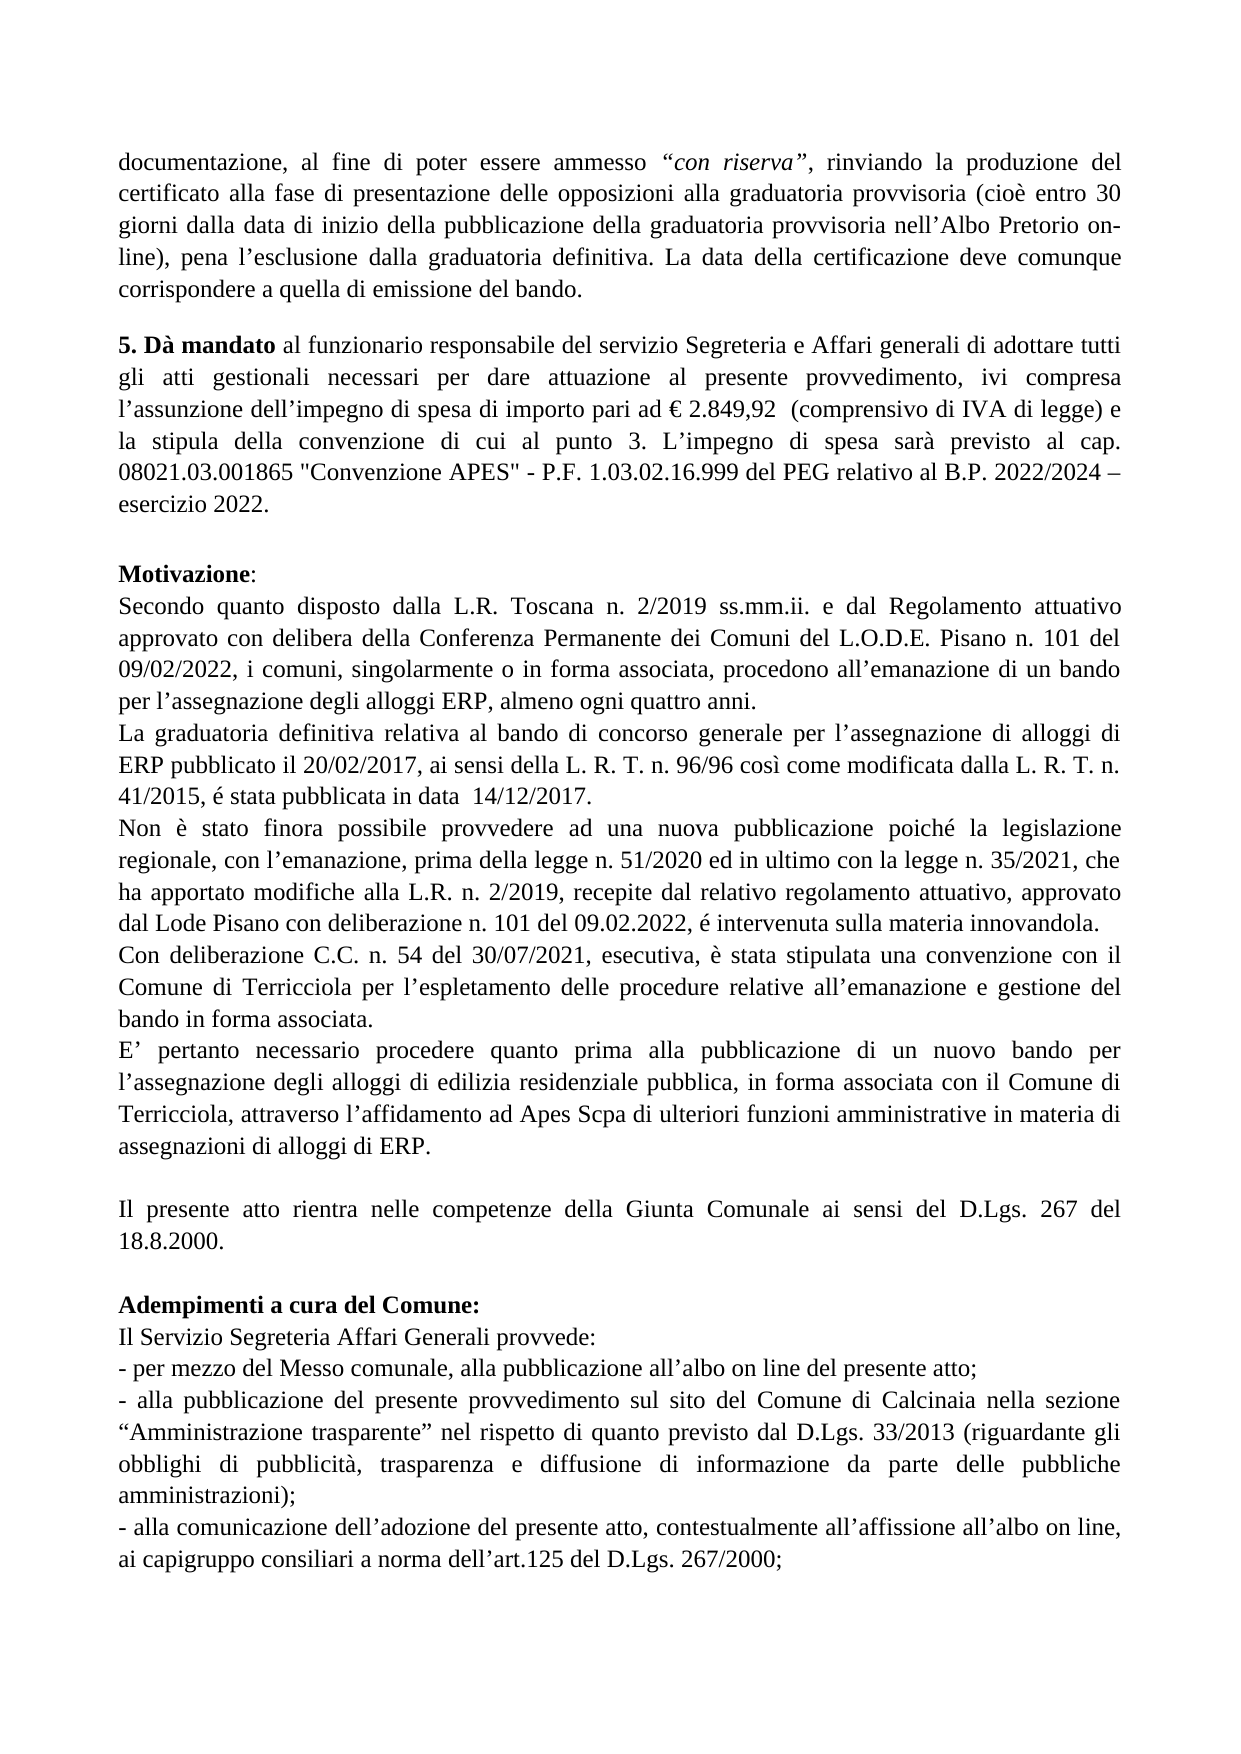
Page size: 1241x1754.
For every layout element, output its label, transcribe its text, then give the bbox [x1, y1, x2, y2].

text Adempimenti a cura del Comune: [118, 1291, 1122, 1318]
text La graduatoria definitiva relativa al bando di concorso generale per l’assegnazione di alloggi di ERP pubblicato il 20/02/2017, ai sensi della L. R. T. n. 96/96 così come modificata dalla L. R. T. n. 41/2015, é stata pubblicata in data 14/12/2017. [118, 719, 1122, 810]
text Secondo quanto disposto dalla L.R. Toscana n. 2/2019 ss.mm.ii. e dal Regolamento attuativo approvato con delibera della Conferenza Permanente dei Comuni del L.O.D.E. Pisano n. 101 del 09/02/2022, i comuni, singolarmente o in forma associata, procedono all’emanazione di un bando per l’assegnazione degli alloggi ERP, almeno ogni quattro anni. [118, 592, 1122, 715]
text - alla comunicazione dell’adozione del presente atto, contestualmente all’affissione all’albo on line, ai capigruppo consiliari a norma dell’art.125 del D.Lgs. 267/2000; [118, 1513, 1122, 1573]
text 5. Dà mandato al funzionario responsabile del servizio Segreteria e Affari generali di adottare tutti gli atti gestionali necessari per dare attuazione al presente provvedimento, ivi compresa l’assunzione dell’impegno di spesa di importo pari ad € 2.849,92 (comprensivo di IVA di legge) e la stipula della convenzione di cui al punto 3. L’impegno di spesa sarà previsto al cap. 08021.03.001865 "Convenzione APES" - P.F. 1.03.02.16.999 del PEG relativo al B.P. 2022/2024 – esercizio 2022. [118, 331, 1122, 518]
text Il Servizio Segreteria Affari Generali provvede: [118, 1323, 1122, 1350]
text - per mezzo del Messo comunale, alla pubblicazione all’albo on line del presente atto; [118, 1354, 1122, 1382]
text Con deliberazione C.C. n. 54 del 30/07/2021, esecutiva, è stata stipulata una convenzione con il Comune di Terricciola per l’espletamento delle procedure relative all’emanazione e gestione del bando in forma associata. [118, 941, 1122, 1033]
text E’ pertanto necessario procedere quanto prima alla pubblicazione di un nuovo bando per l’assegnazione degli alloggi di edilizia residenziale pubblica, in forma associata con il Comune di Terricciola, attraverso l’affidamento ad Apes Scpa di ulteriori funzioni amministrative in materia di assegnazioni di alloggi di ERP. [118, 1037, 1122, 1160]
text Non è stato finora possibile provvedere ad una nuova pubblicazione poiché la legislazione regionale, con l’emanazione, prima della legge n. 51/2020 ed in ultimo con la legge n. 35/2021, che ha apportato modifiche alla L.R. n. 2/2019, recepite dal relativo regolamento attuativo, approvato dal Lode Pisano con deliberazione n. 101 del 09.02.2022, é intervenuta sulla materia innovandola. [118, 814, 1122, 937]
text Motivazione: [118, 560, 1122, 588]
text - alla pubblicazione del presente provvedimento sul sito del Comune di Calcinaia nella sezione “Amministrazione trasparente” nel rispetto di quanto previsto dal D.Lgs. 33/2013 (riguardante gli obblighi di pubblicità, trasparenza e diffusione di informazione da parte delle pubbliche amministrazioni); [118, 1386, 1122, 1509]
text Il presente atto rientra nelle competenze della Giunta Comunale ai sensi del D.Lgs. 267 del 18.8.2000. [118, 1196, 1122, 1255]
text documentazione, al fine di poter essere ammesso “con riserva”, rinviando la produzione del certificato alla fase di presentazione delle opposizioni alla graduatoria provvisoria (cioè entro 30 giorni dalla data di inizio della pubblicazione della graduatoria provvisoria nell’Albo Pretorio on-line), pena l’esclusione dalla graduatoria definitiva. La data della certificazione deve comunque corrispondere a quella di emissione del bando. [118, 148, 1122, 302]
